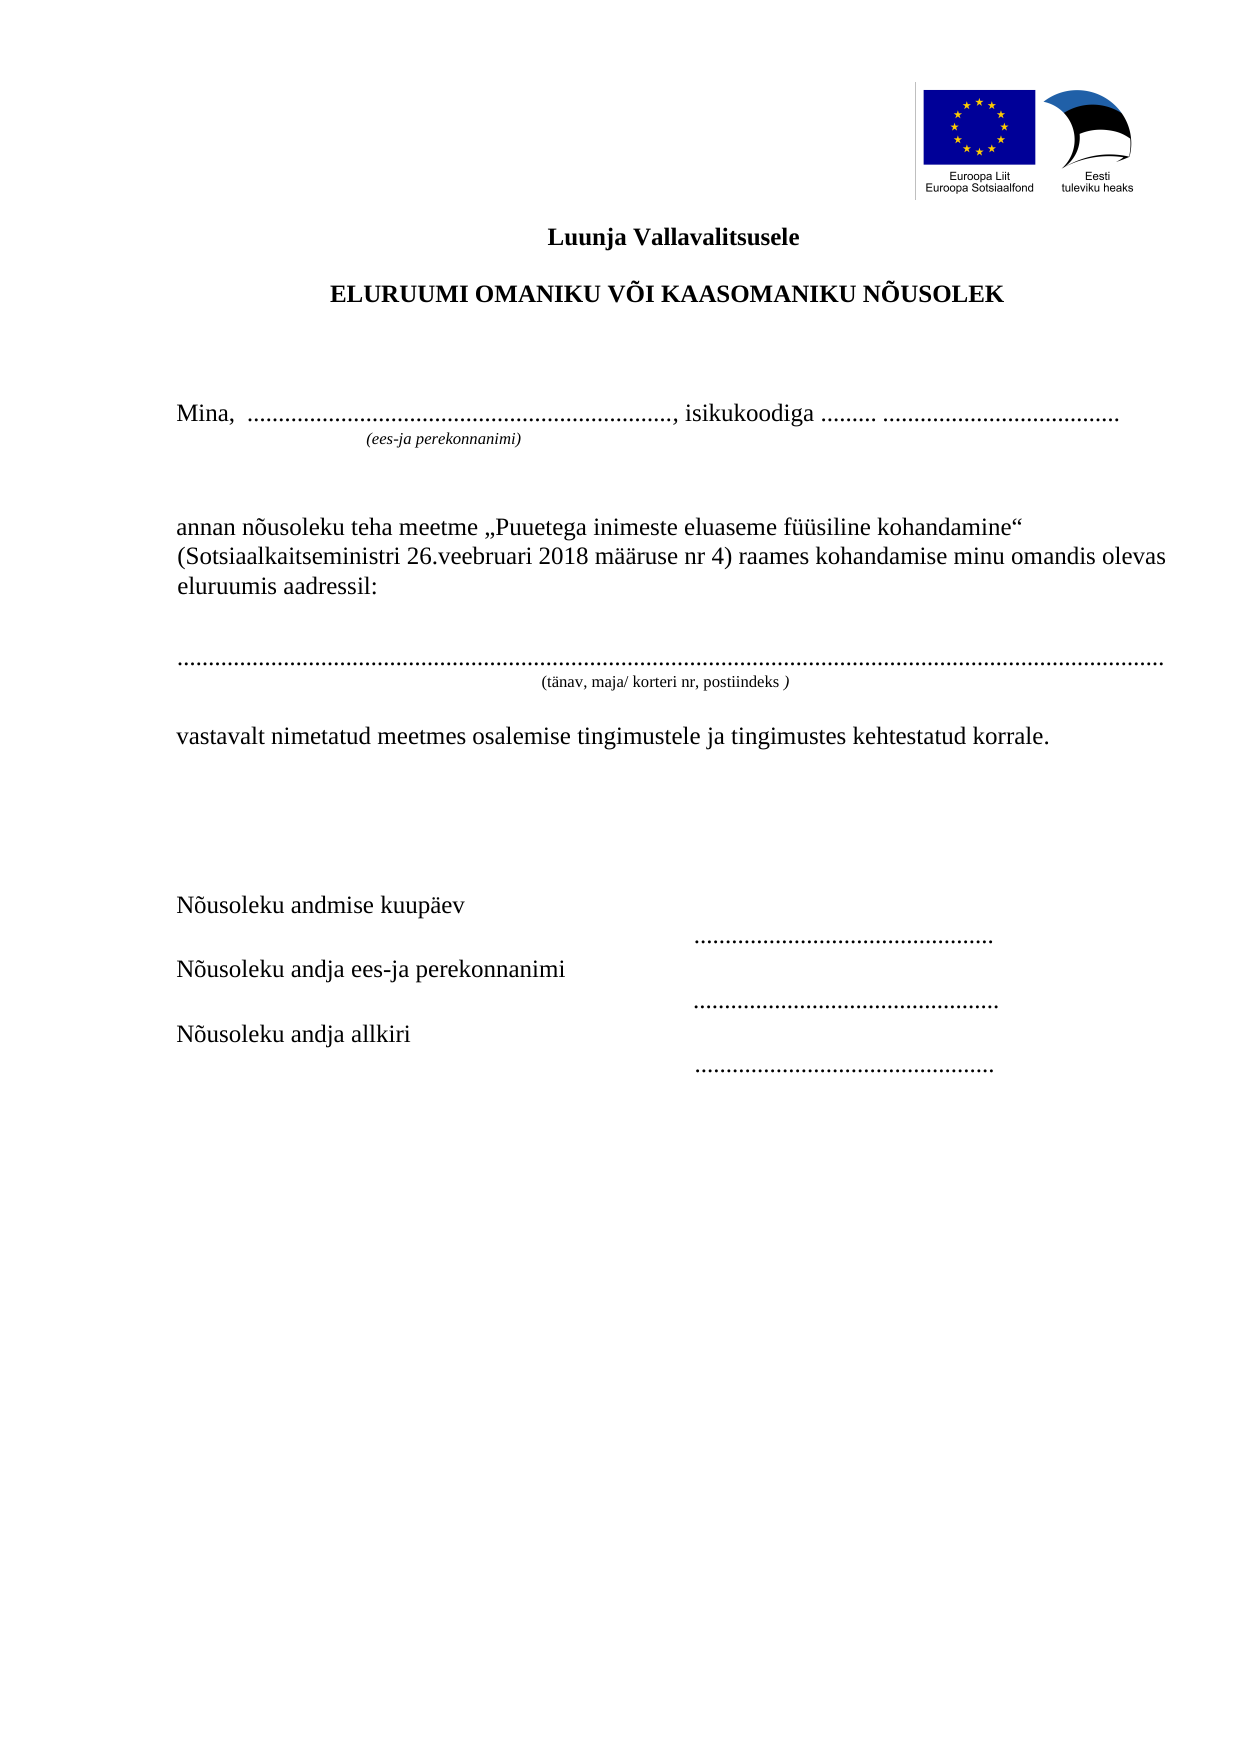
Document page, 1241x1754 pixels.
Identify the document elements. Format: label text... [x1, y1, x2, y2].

text (tänav, maja/ korteri nr, postiindeks ) [177, 672, 1154, 691]
text annan nõusoleku teha meetme „Puuetega inimeste eluaseme füüsiline kohandamine“ (Sotsiaalkaitseministri 26.veebruari 2018 määruse nr 4) raames kohandamise minu omandis olevas eluruumis aadressil: [176, 512, 1169, 599]
text (ees-ja perekonnanimi) [366, 429, 1169, 448]
text Nõusoleku andja ees-ja perekonnanimi [176, 954, 1169, 983]
text Mina, ...................................................................., isikukoodiga ......... ...................................... [176, 398, 1169, 427]
text ................................................. [693, 985, 999, 1014]
text Nõusoleku andmise kuupäev [176, 890, 1169, 918]
text Luunja Vallavalitsusele [178, 222, 1169, 251]
text .............................................................................................................................................................. [177, 642, 1169, 670]
text ELURUUMI OMANIKU VÕI KAASOMANIKU NÕUSOLEK [178, 279, 1162, 308]
text Nõusoleku andja allkiri [176, 1019, 1169, 1048]
text ................................................ [177, 1049, 999, 1078]
text ................................................ [620, 920, 999, 949]
text vastavalt nimetatud meetmes osalemise tingimustele ja tingimustes kehtestatud korrale. [176, 721, 1169, 750]
